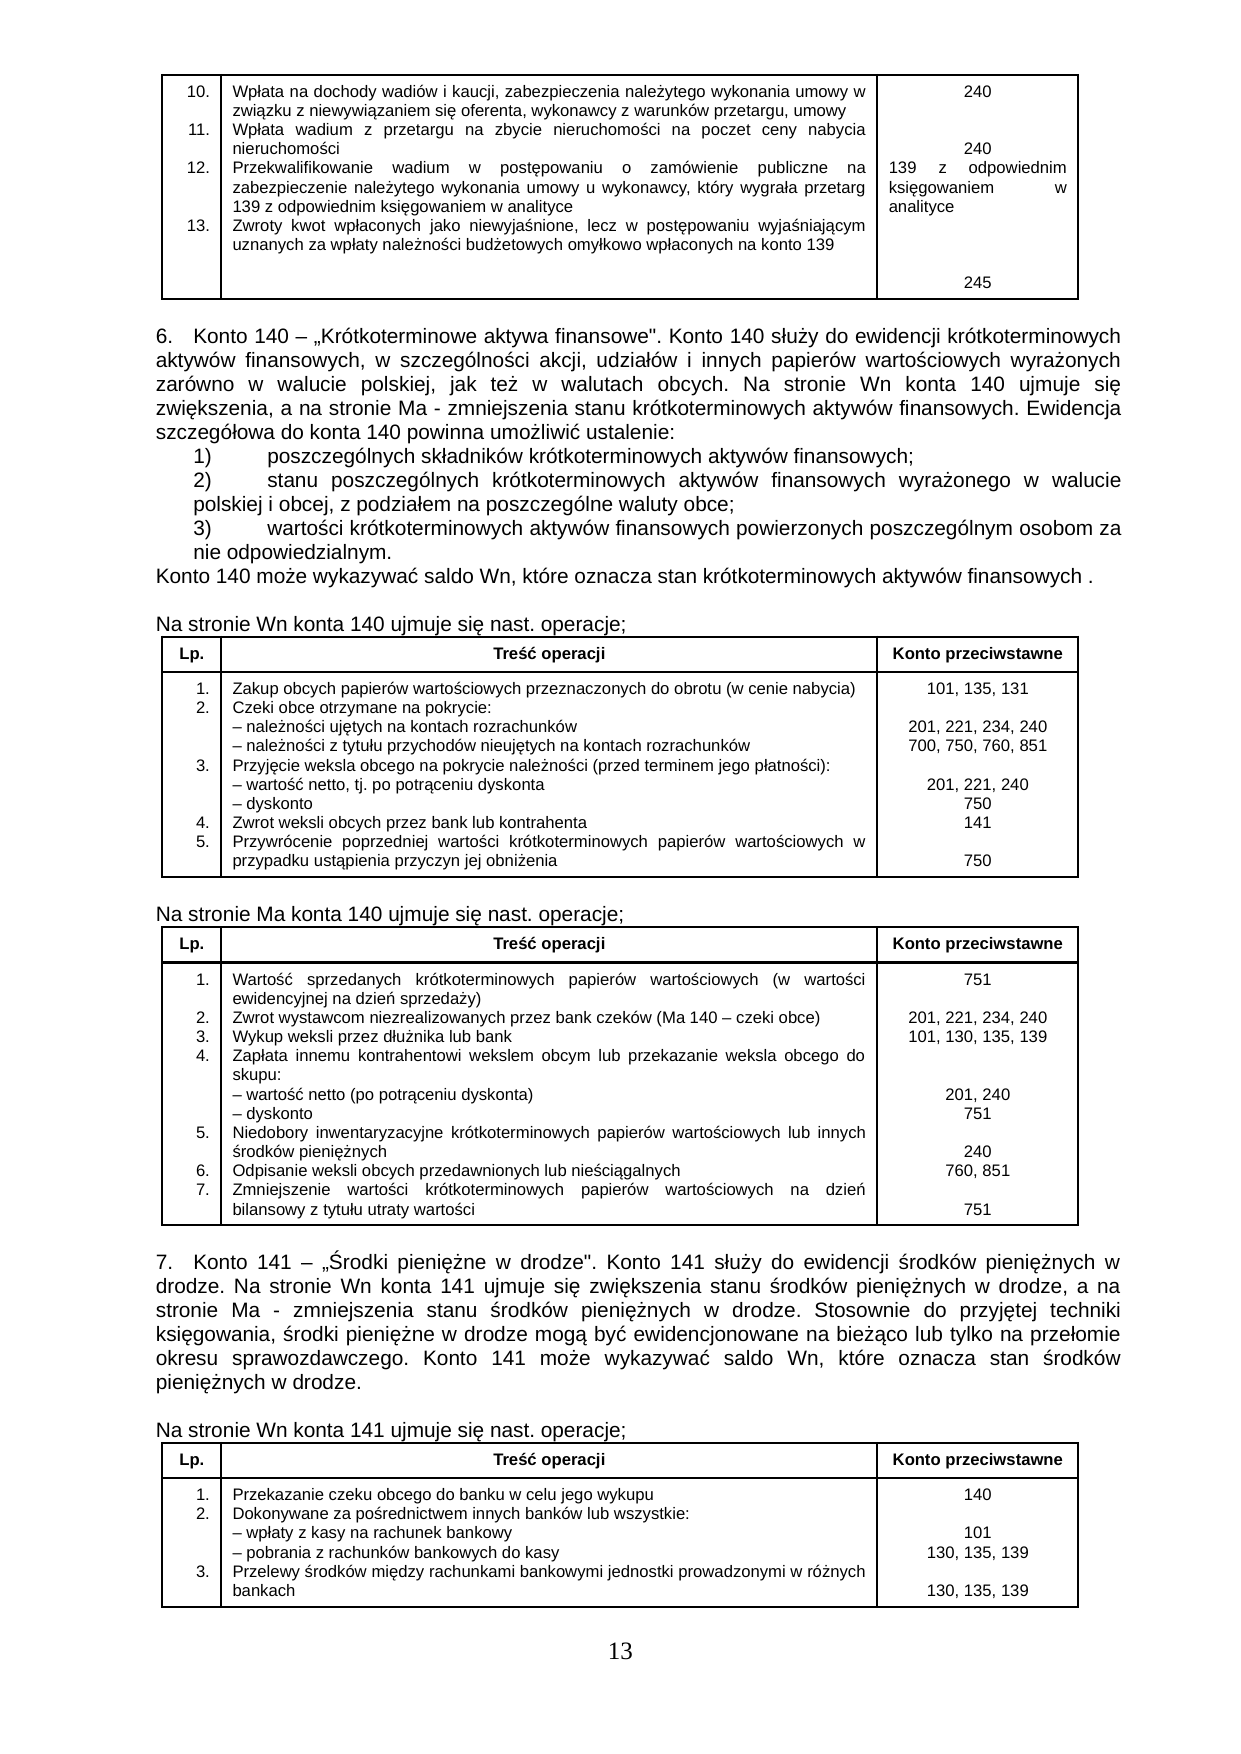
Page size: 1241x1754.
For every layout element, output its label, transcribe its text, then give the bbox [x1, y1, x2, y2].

table_cell Wpłata na dochody wadiów i kaucji, zabezpieczenia należytego wykonania umowy w związku z niewywiązaniem się oferenta, wykonawcy z warunków przetargu, umowy Wpłata wadium z przetargu na zbycie nieruchomości na poczet ceny nabycia nieruchomości Przekwalifikowanie wadium w postępowaniu o zamówienie publiczne na zabezpieczenie należytego wykonania umowy u wykonawcy, który wygrała przetarg 139 z odpowiednim księgowaniem w analityce Zwroty kwot wpłaconych jako niewyjaśnione, lecz w postępowaniu wyjaśniającym uznanych za wpłaty należności budżetowych omyłkowo wpłaconych na konto 139 [222, 76, 876, 298]
table_cell Zakup obcych papierów wartościowych przeznaczonych do obrotu (w cenie nabycia) Czeki obce otrzymane na pokrycie: – należności ujętych na kontach rozrachunków – należności z tytułu przychodów nieujętych na kontach rozrachunków Przyjęcie weksla obcego na pokrycie należności (przed terminem jego płatności): – wartość netto, tj. po potrąceniu dyskonta – dyskonto Zwrot weksli obcych przez bank lub kontrahenta Przywrócenie poprzedniej wartości krótkoterminowych papierów wartościowych w przypadku ustąpienia przyczyn jej obniżenia [222, 673, 876, 876]
table_header Lp. [163, 638, 220, 671]
table_cell 240 240 139 z odpowiednim księgowaniem w analityce 245 [878, 76, 1077, 298]
table_cell 101, 135, 131 201, 221, 234, 240 700, 750, 760, 851 201, 221, 240 750 141 750 [878, 673, 1077, 876]
list wartości krótkoterminowych aktywów finansowych powierzonych poszczególnym osobom za nie odpowiedzialnym. [193, 516, 1122, 564]
table_header Konto przeciwstawne [878, 638, 1077, 671]
table_header Treść operacji [222, 1444, 876, 1477]
table_cell 140 101 130, 135, 139 130, 135, 139 [878, 1479, 1077, 1606]
table_cell 1. 2. 3. 4. 5. [163, 673, 220, 876]
table_cell Przekazanie czeku obcego do banku w celu jego wykupu Dokonywane za pośrednictwem innych banków lub wszystkie: – wpłaty z kasy na rachunek bankowy – pobrania z rachunków bankowych do kasy Przelewy środków między rachunkami bankowymi jednostki prowadzonymi w różnych bankach [222, 1479, 876, 1606]
table_header Treść operacji [222, 928, 876, 961]
list poszczególnych składników krótkoterminowych aktywów finansowych; [193, 444, 1122, 468]
list Konto 140 – „Krótkoterminowe aktywa finansowe". Konto 140 służy do ewidencji krótkoterminowych aktywów finansowych, w szczególności akcji, udziałów i innych papierów wartościowych wyrażonych zarówno w walucie polskiej, jak też w walutach obcych. Na stronie Wn konta 140 ujmuje się zwiększenia, a na stronie Ma - zmniejszenia stanu krótkoterminowych aktywów finansowych. Ewidencja szczegółowa do konta 140 powinna umożliwić ustalenie: [156, 324, 1122, 444]
table_cell 1. 2. 3. 4. 5. 6. 7. [163, 964, 220, 1224]
table_cell Wartość sprzedanych krótkoterminowych papierów wartościowych (w wartości ewidencyjnej na dzień sprzedaży) Zwrot wystawcom niezrealizowanych przez bank czeków (Ma 140 – czeki obce) Wykup weksli przez dłużnika lub bank Zapłata innemu kontrahentowi wekslem obcym lub przekazanie weksla obcego do skupu: – wartość netto (po potrąceniu dyskonta) – dyskonto Niedobory inwentaryzacyjne krótkoterminowych papierów wartościowych lub innych środków pieniężnych Odpisanie weksli obcych przedawnionych lub nieściągalnych Zmniejszenie wartości krótkoterminowych papierów wartościowych na dzień bilansowy z tytułu utraty wartości [222, 964, 876, 1224]
text Na stronie Ma konta 140 ujmuje się nast. operacje; [156, 902, 1122, 926]
list Konto 141 – „Środki pieniężne w drodze". Konto 141 służy do ewidencji środków pieniężnych w drodze. Na stronie Wn konta 141 ujmuje się zwiększenia stanu środków pieniężnych w drodze, a na stronie Ma - zmniejszenia stanu środków pieniężnych w drodze. Stosownie do przyjętej techniki księgowania, środki pieniężne w drodze mogą być ewidencjonowane na bieżąco lub tylko na przełomie okresu sprawozdawczego. Konto 141 może wykazywać saldo Wn, które oznacza stan środków pieniężnych w drodze. [156, 1250, 1122, 1394]
table_header Lp. [163, 928, 220, 961]
table_cell 10. 11. 12. 13. [163, 76, 220, 298]
text Na stronie Wn konta 141 ujmuje się nast. operacje; [156, 1418, 1122, 1442]
table_header Lp. [163, 1444, 220, 1477]
table_header Konto przeciwstawne [878, 1444, 1077, 1477]
table_cell 1. 2. 3. [163, 1479, 220, 1606]
table_header Treść operacji [222, 638, 876, 671]
list stanu poszczególnych krótkoterminowych aktywów finansowych wyrażonego w walucie polskiej i obcej, z podziałem na poszczególne waluty obce; [193, 468, 1122, 516]
text Na stronie Wn konta 140 ujmuje się nast. operacje; [156, 612, 1122, 636]
table_cell 751 201, 221, 234, 240 101, 130, 135, 139 201, 240 751 240 760, 851 751 [878, 964, 1077, 1224]
text Konto 140 może wykazywać saldo Wn, które oznacza stan krótkoterminowych aktywów finansowych . [156, 564, 1122, 588]
table_header Konto przeciwstawne [878, 928, 1077, 961]
